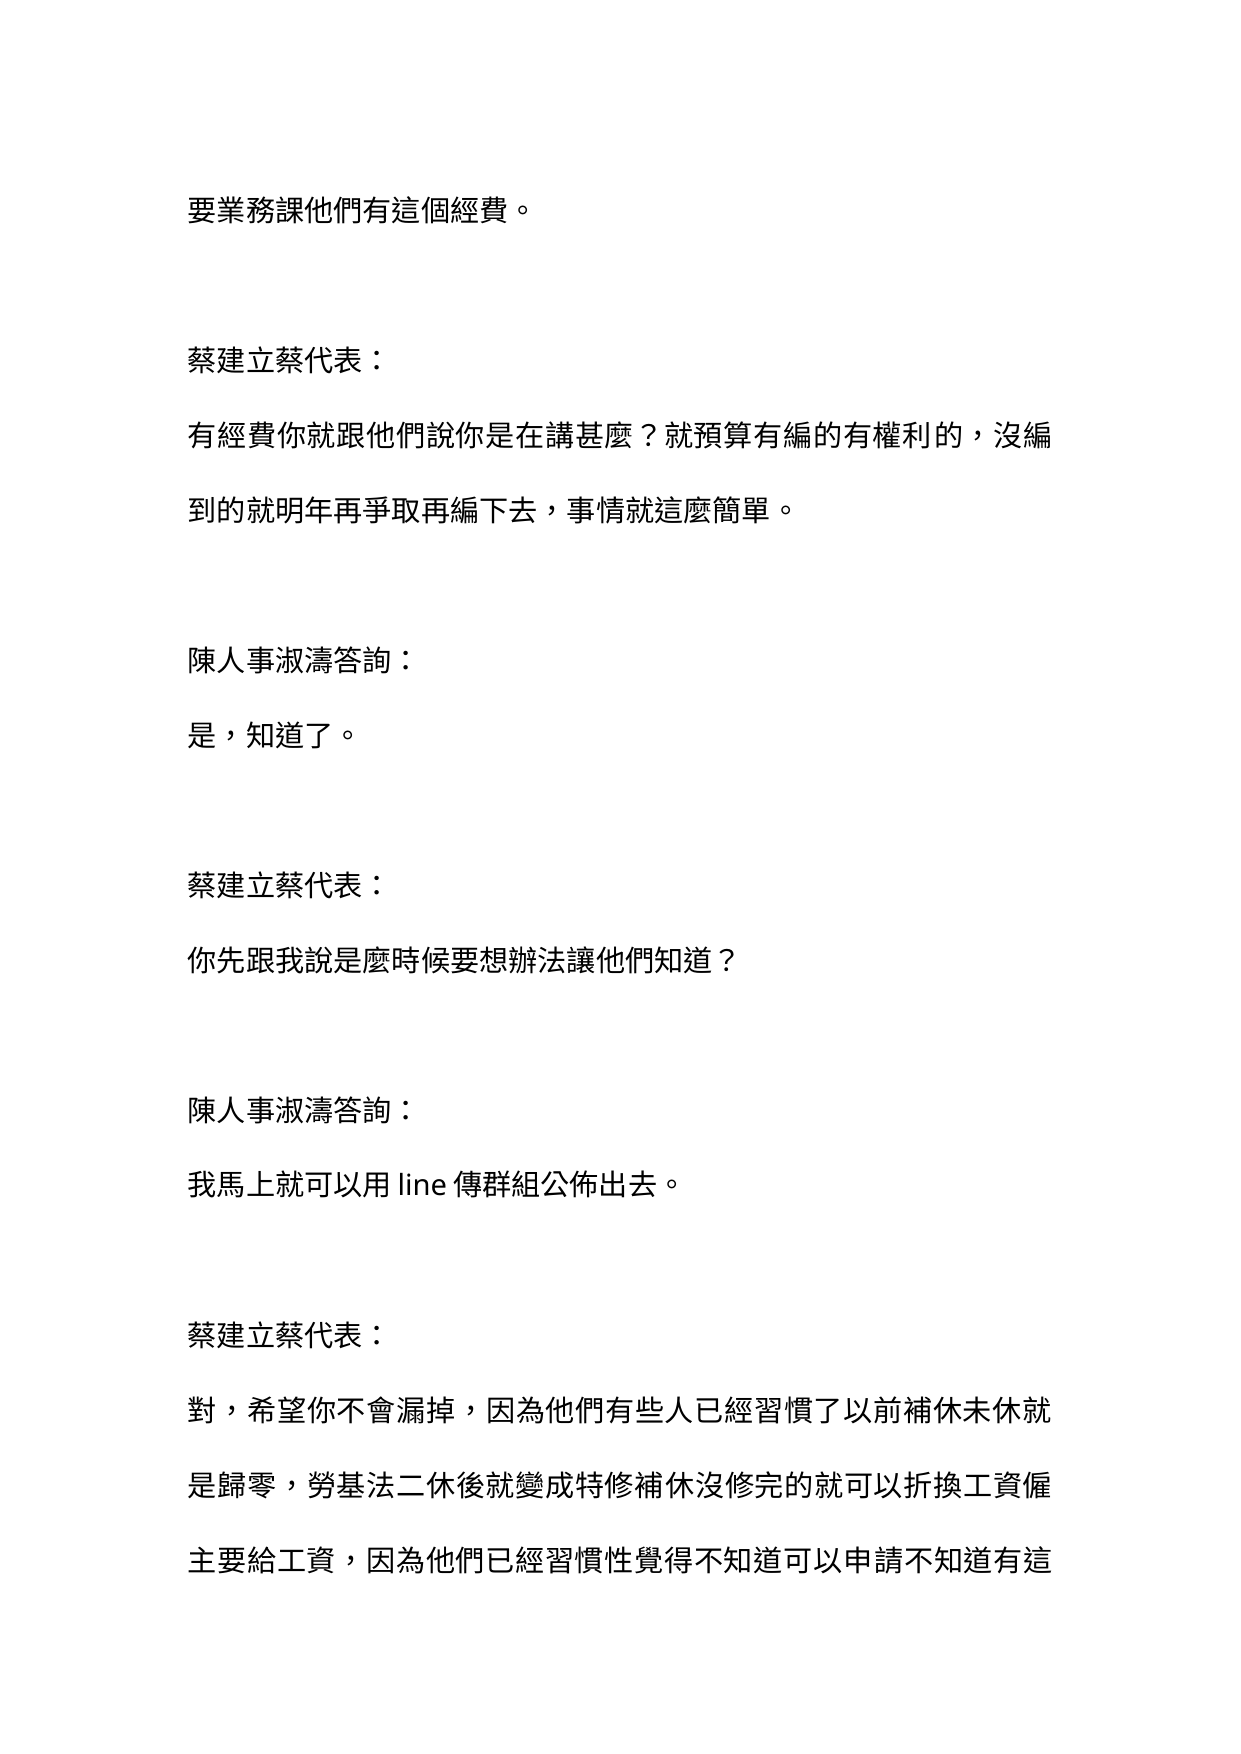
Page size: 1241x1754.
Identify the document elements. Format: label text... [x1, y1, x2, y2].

text 蔡建立蔡代表： [187, 1289, 1053, 1364]
text 陳人事淑濤答詢： [187, 614, 1053, 689]
text 我馬上就可以用line傳群組公佈出去。 [187, 1139, 1053, 1214]
text 對，希望你不會漏掉，因為他們有些人已經習慣了以前補休未休就是歸零，勞基法二休後就變成特修補休沒修完的就可以折換工資僱主要給工資，因為他們已經習慣性覺得不知道可以申請不知道有這 [187, 1364, 1053, 1589]
text 要業務課他們有這個經費。 [187, 164, 1053, 239]
text 蔡建立蔡代表： [187, 314, 1053, 389]
text 蔡建立蔡代表： [187, 839, 1053, 914]
text 陳人事淑濤答詢： [187, 1064, 1053, 1139]
text 是，知道了。 [187, 689, 1053, 764]
text 你先跟我說是麼時候要想辦法讓他們知道？ [187, 914, 1053, 989]
text 有經費你就跟他們說你是在講甚麼？就預算有編的有權利的，沒編到的就明年再爭取再編下去，事情就這麼簡單。 [187, 389, 1053, 539]
